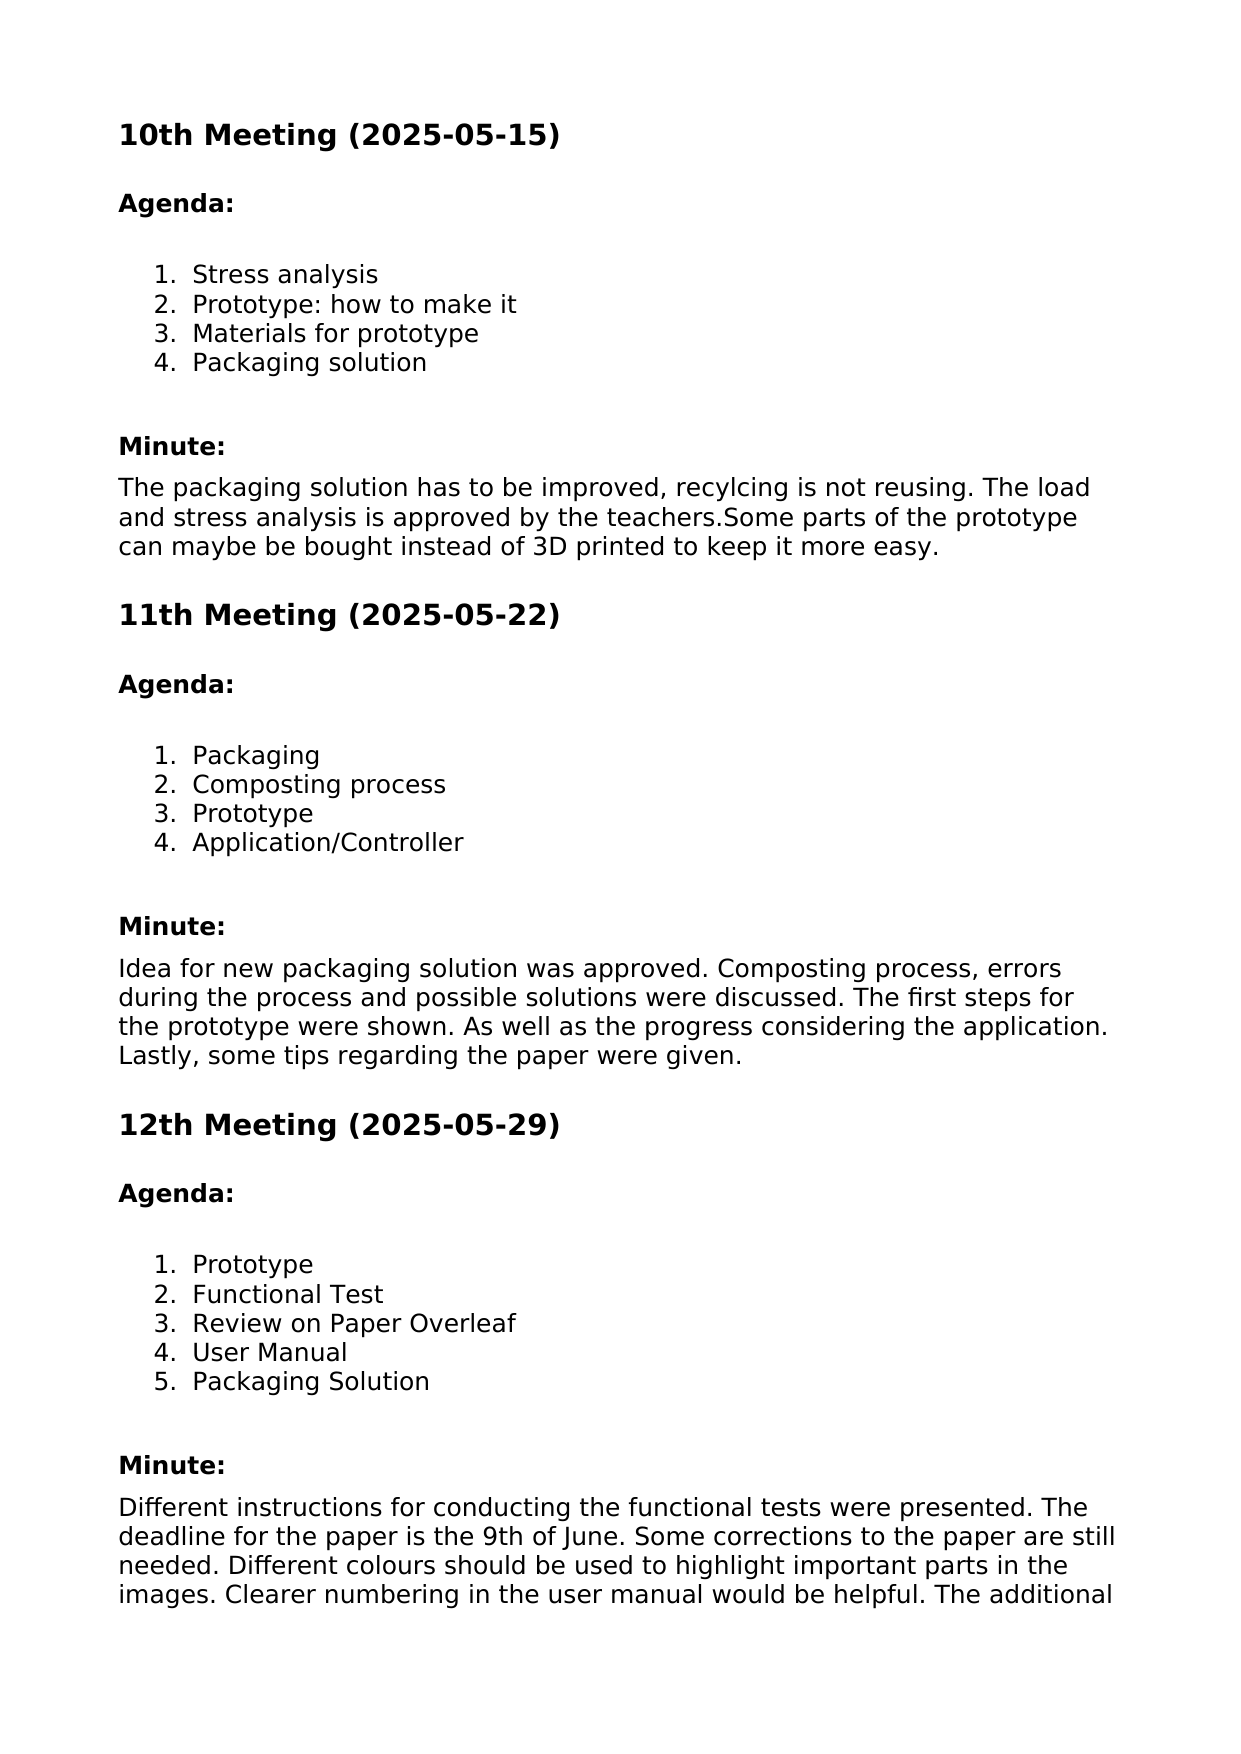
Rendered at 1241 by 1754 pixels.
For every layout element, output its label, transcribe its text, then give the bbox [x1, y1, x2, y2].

subtitle Minute: [118, 432, 1122, 461]
list Packaging solution [177, 348, 1122, 377]
list Packaging Solution [177, 1367, 1122, 1397]
list Stress analysis [177, 261, 1122, 290]
subtitle Agenda: [118, 670, 1122, 699]
subtitle Agenda: [118, 189, 1122, 219]
list ⁠Prototype [177, 1251, 1122, 1280]
subtitle Minute: [118, 912, 1122, 941]
list User Manual [177, 1338, 1122, 1367]
subtitle Minute: [118, 1451, 1122, 1480]
subtitle 12th Meeting (2025-05-29) [118, 1108, 1122, 1142]
list ⁠Review on Paper Overleaf [177, 1309, 1122, 1338]
text Different instructions for conducting the functional tests were presented. The deadline for the paper is the 9th of June. Some corrections to the paper are still needed. Different colours should be used to highlight important parts in the images. Clearer numbering in the user manual would be helpful. The additional [118, 1493, 1122, 1609]
text The packaging solution has to be improved, recylcing is not reusing. The load and stress analysis is approved by the teachers.Some parts of the prototype can maybe be bought instead of 3D printed to keep it more easy. [118, 473, 1122, 561]
list Packaging ​ [177, 741, 1122, 770]
list Prototype​ [177, 799, 1122, 829]
list Materials for prototype [177, 319, 1122, 348]
list Composting process ​ [177, 770, 1122, 799]
list Application/Controller​ [177, 829, 1122, 858]
list Prototype: how to make it [177, 290, 1122, 319]
text Idea for new packaging solution was approved. Composting process, errors during the process and possible solutions were discussed. The first steps for the prototype were shown. As well as the progress considering the application. Lastly, some tips regarding the paper were given. [118, 954, 1122, 1071]
subtitle 11th Meeting (2025-05-22) [118, 598, 1122, 632]
list Functional Test [177, 1280, 1122, 1309]
subtitle 10th Meeting (2025-05-15) [118, 118, 1122, 152]
subtitle Agenda: [118, 1179, 1122, 1209]
